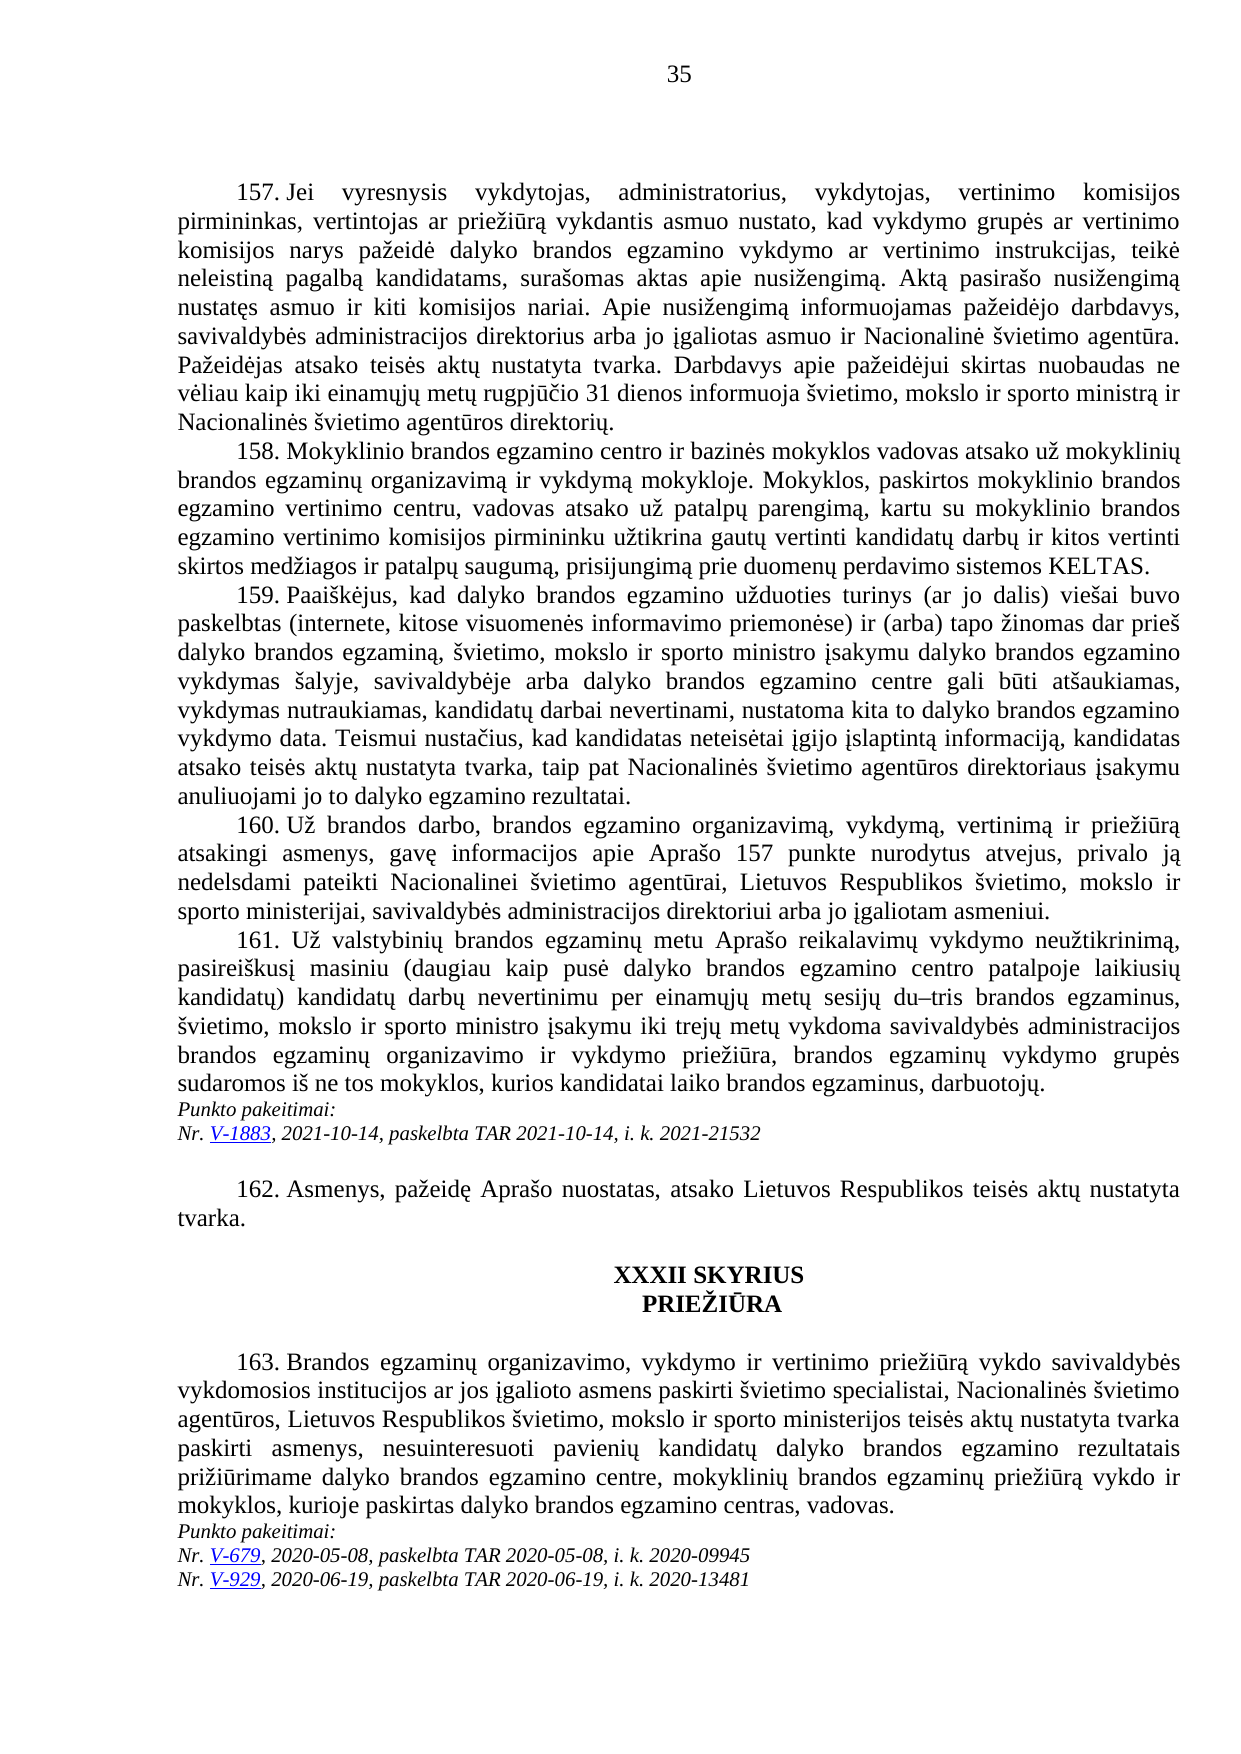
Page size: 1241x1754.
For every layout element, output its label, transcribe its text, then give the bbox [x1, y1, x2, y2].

text Punkto pakeitimai: [177, 1519, 1181, 1543]
text Nr. V-679, 2020-05-08, paskelbta TAR 2020-05-08, i. k. 2020-09945 [177, 1543, 1181, 1567]
text 157. Jei vyresnysis vykdytojas, administratorius, vykdytojas, vertinimo komisijos pirmininkas, vertintojas ar priežiūrą vykdantis asmuo nustato, kad vykdymo grupės ar vertinimo komisijos narys pažeidė dalyko brandos egzamino vykdymo ar vertinimo instrukcijas, teikė neleistiną pagalbą kandidatams, surašomas aktas apie nusižengimą. Aktą pasirašo nusižengimą nustatęs asmuo ir kiti komisijos nariai. Apie nusižengimą informuojamas pažeidėjo darbdavys, savivaldybės administracijos direktorius arba jo įgaliotas asmuo ir Nacionalinė švietimo agentūra. Pažeidėjas atsako teisės aktų nustatyta tvarka. Darbdavys apie pažeidėjui skirtas nuobaudas ne vėliau kaip iki einamųjų metų rugpjūčio 31 dienos informuoja švietimo, mokslo ir sporto ministrą ir Nacionalinės švietimo agentūros direktorių. [177, 177, 1181, 436]
text 159. Paaiškėjus, kad dalyko brandos egzamino užduoties turinys (ar jo dalis) viešai buvo paskelbtas (internete, kitose visuomenės informavimo priemonėse) ir (arba) tapo žinomas dar prieš dalyko brandos egzaminą, švietimo, mokslo ir sporto ministro įsakymu dalyko brandos egzamino vykdymas šalyje, savivaldybėje arba dalyko brandos egzamino centre gali būti atšaukiamas, vykdymas nutraukiamas, kandidatų darbai nevertinami, nustatoma kita to dalyko brandos egzamino vykdymo data. Teismui nustačius, kad kandidatas neteisėtai įgijo įslaptintą informaciją, kandidatas atsako teisės aktų nustatyta tvarka, taip pat Nacionalinės švietimo agentūros direktoriaus įsakymu anuliuojami jo to dalyko egzamino rezultatai. [177, 580, 1181, 810]
text PRIEŽIŪRA [177, 1289, 1181, 1318]
text 158. Mokyklinio brandos egzamino centro ir bazinės mokyklos vadovas atsako už mokyklinių brandos egzaminų organizavimą ir vykdymą mokykloje. Mokyklos, paskirtos mokyklinio brandos egzamino vertinimo centru, vadovas atsako už patalpų parengimą, kartu su mokyklinio brandos egzamino vertinimo komisijos pirmininku užtikrina gautų vertinti kandidatų darbų ir kitos vertinti skirtos medžiagos ir patalpų saugumą, prisijungimą prie duomenų perdavimo sistemos KELTAS. [177, 436, 1181, 580]
text Nr. V-929, 2020-06-19, paskelbta TAR 2020-06-19, i. k. 2020-13481 [177, 1567, 1181, 1591]
text 163. Brandos egzaminų organizavimo, vykdymo ir vertinimo priežiūrą vykdo savivaldybės vykdomosios institucijos ar jos įgalioto asmens paskirti švietimo specialistai, Nacionalinės švietimo agentūros, Lietuvos Respublikos švietimo, mokslo ir sporto ministerijos teisės aktų nustatyta tvarka paskirti asmenys, nesuinteresuoti pavienių kandidatų dalyko brandos egzamino rezultatais prižiūrimame dalyko brandos egzamino centre, mokyklinių brandos egzaminų priežiūrą vykdo ir mokyklos, kurioje paskirtas dalyko brandos egzamino centras, vadovas. [177, 1347, 1181, 1519]
text 161. Už valstybinių brandos egzaminų metu Aprašo reikalavimų vykdymo neužtikrinimą, pasireiškusį masiniu (daugiau kaip pusė dalyko brandos egzamino centro patalpoje laikiusių kandidatų) kandidatų darbų nevertinimu per einamųjų metų sesijų du–tris brandos egzaminus, švietimo, mokslo ir sporto ministro įsakymu iki trejų metų vykdoma savivaldybės administracijos brandos egzaminų organizavimo ir vykdymo priežiūra, brandos egzaminų vykdymo grupės sudaromos iš ne tos mokyklos, kurios kandidatai laiko brandos egzaminus, darbuotojų. [177, 925, 1181, 1097]
text 160. Už brandos darbo, brandos egzamino organizavimą, vykdymą, vertinimą ir priežiūrą atsakingi asmenys, gavę informacijos apie Aprašo 157 punkte nurodytus atvejus, privalo ją nedelsdami pateikti Nacionalinei švietimo agentūrai, Lietuvos Respublikos švietimo, mokslo ir sporto ministerijai, savivaldybės administracijos direktoriui arba jo įgaliotam asmeniui. [177, 810, 1181, 925]
text Nr. V-1883, 2021-10-14, paskelbta TAR 2021-10-14, i. k. 2021-21532 [177, 1121, 1181, 1145]
text XXXII SKYRIUS [177, 1260, 1181, 1289]
text Punkto pakeitimai: [177, 1097, 1181, 1121]
text 162. Asmenys, pažeidę Aprašo nuostatas, atsako Lietuvos Respublikos teisės aktų nustatyta tvarka. [177, 1174, 1181, 1232]
